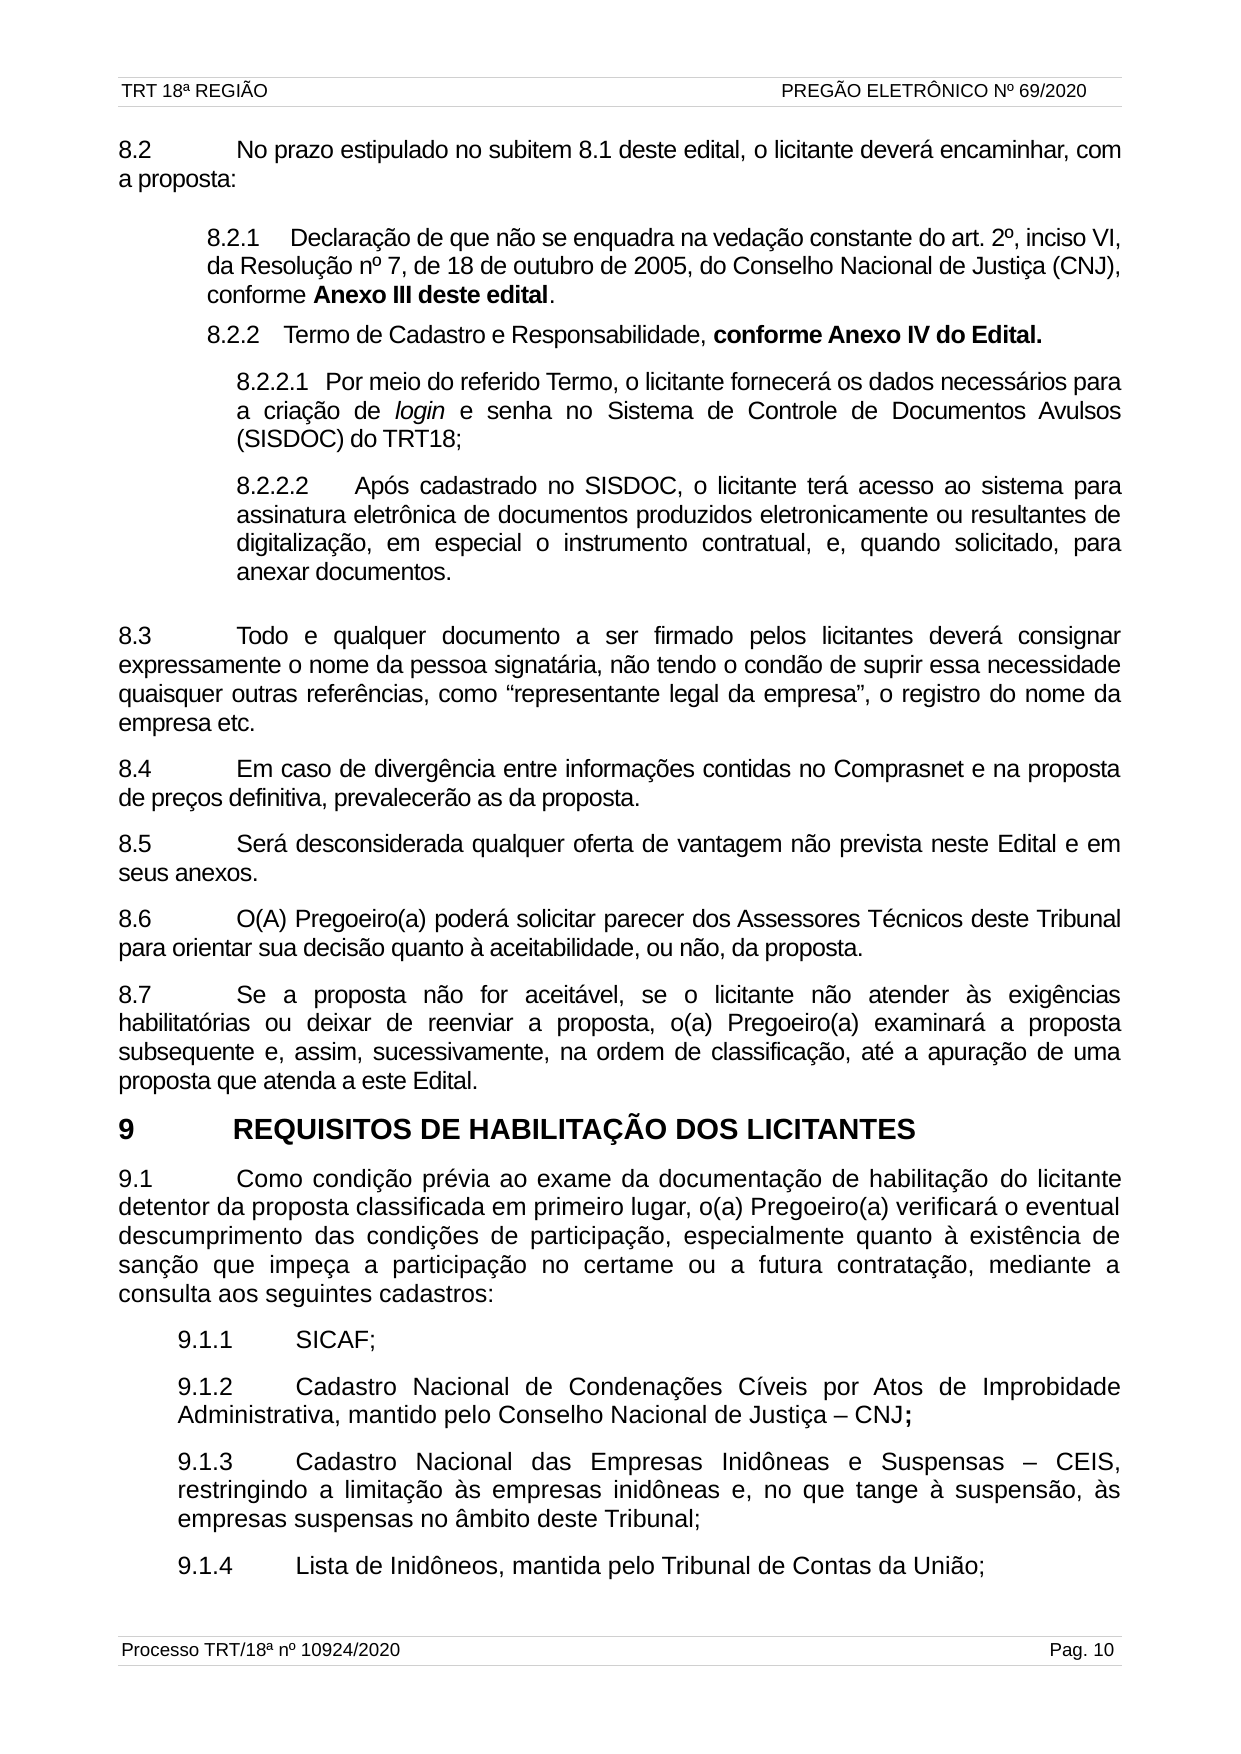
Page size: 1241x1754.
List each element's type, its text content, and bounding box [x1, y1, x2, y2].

text 9.1.1 SICAF; [177, 1325, 1122, 1354]
list 8.7 Se a proposta não for aceitável, se o licitante não atender às exigências habilitatórias ou deixar de reenviar a proposta, o(a) Pregoeiro(a) examinará a proposta subsequente e, assim, sucessivamente, na ordem de classificação, até a apuração de uma proposta que atenda a este Edital. [118, 980, 1122, 1095]
text 9.1.3 Cadastro Nacional das Empresas Inidôneas e Suspensas – CEIS, restringindo a limitação às empresas inidôneas e, no que tange à suspensão, às empresas suspensas no âmbito deste Tribunal; [177, 1447, 1122, 1533]
text 9.1.4 Lista de Inidôneos, mantida pelo Tribunal de Contas da União; [177, 1551, 1122, 1579]
list 8.6 O(A) Pregoeiro(a) poderá solicitar parecer dos Assessores Técnicos deste Tribunal para orientar sua decisão quanto à aceitabilidade, ou não, da proposta. [118, 904, 1122, 962]
list 8.2.1 Declaração de que não se enquadra na vedação constante do art. 2º, inciso VI, da Resolução nº 7, de 18 de outubro de 2005, do Conselho Nacional de Justiça (CNJ), conforme Anexo III deste edital. [207, 222, 1122, 309]
text 9.1.2 Cadastro Nacional de Condenações Cíveis por Atos de Improbidade Administrativa, mantido pelo Conselho Nacional de Justiça – CNJ; [177, 1372, 1122, 1429]
list 8.4 Em caso de divergência entre informações contidas no Comprasnet e na proposta de preços definitiva, prevalecerão as da proposta. [118, 754, 1122, 812]
text 9.1 Como condição prévia ao exame da documentação de habilitação do licitante detentor da proposta classificada em primeiro lugar, o(a) Pregoeiro(a) verificará o eventual descumprimento das condições de participação, especialmente quanto à existência de sanção que impeça a participação no certame ou a futura contratação, mediante a consulta aos seguintes cadastros: [118, 1164, 1122, 1307]
list 8.3 Todo e qualquer documento a ser firmado pelos licitantes deverá consignar expressamente o nome da pessoa signatária, não tendo o condão de suprir essa necessidade quaisquer outras referências, como “representante legal da empresa”, o registro do nome da empresa etc. [118, 621, 1122, 736]
list 8.2.2.2 Após cadastrado no SISDOC, o licitante terá acesso ao sistema para assinatura eletrônica de documentos produzidos eletronicamente ou resultantes de digitalização, em especial o instrumento contratual, e, quando solicitado, para anexar documentos. [201, 471, 1122, 586]
list 8.2.2 Termo de Cadastro e Responsabilidade, conforme Anexo IV do Edital. [171, 321, 1122, 349]
list 8.2.2.1 Por meio do referido Termo, o licitante fornecerá os dados necessários para a criação de login e senha no Sistema de Controle de Documentos Avulsos (SISDOC) do TRT18; [201, 367, 1122, 453]
list 8.5 Será desconsiderada qualquer oferta de vantagem não prevista neste Edital e em seus anexos. [118, 829, 1122, 887]
text 9 REQUISITOS DE HABILITAÇÃO DOS LICITANTES [118, 1112, 1122, 1146]
list 8.2 No prazo estipulado no subitem 8.1 deste edital, o licitante deverá encaminhar, com a proposta: [83, 136, 1122, 193]
